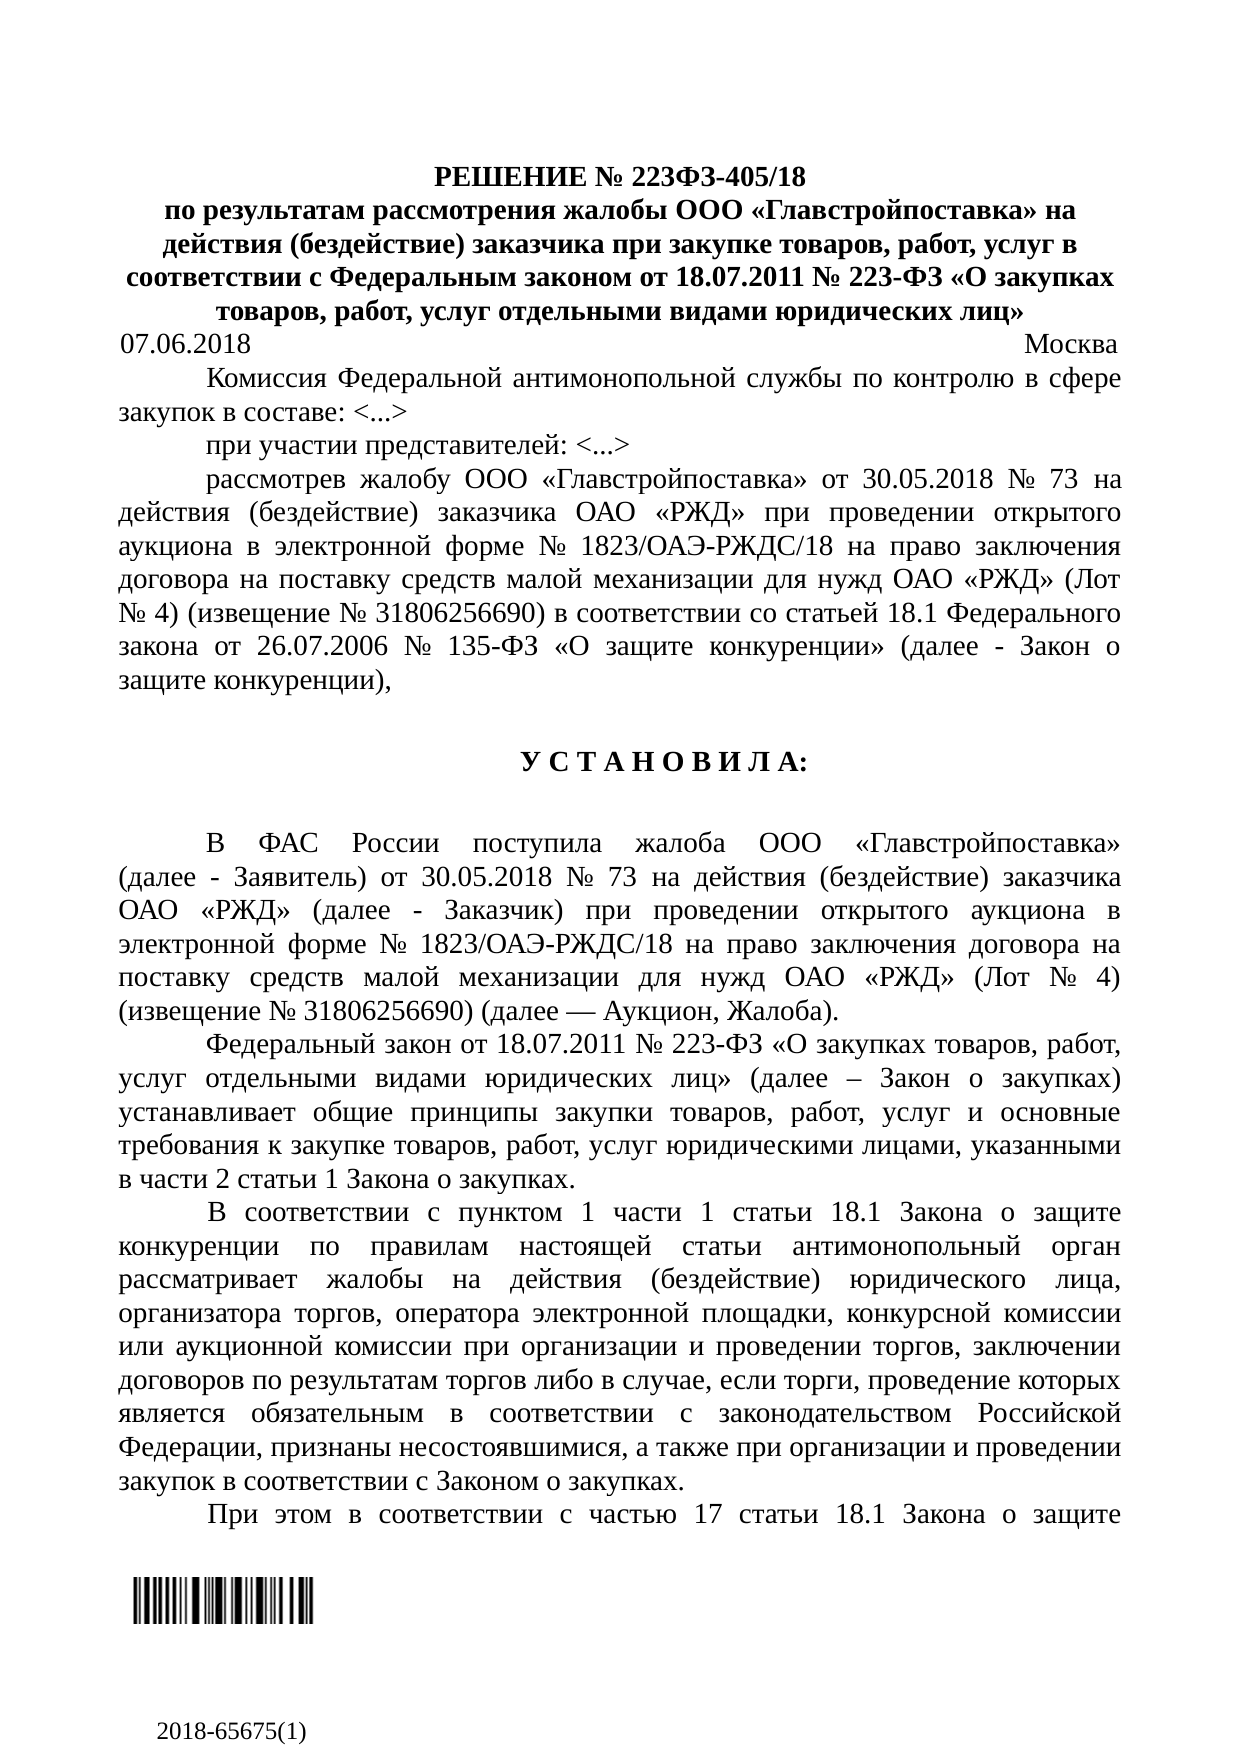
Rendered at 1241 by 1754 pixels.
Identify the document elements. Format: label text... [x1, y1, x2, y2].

text При этом в соответствии с частью 17 статьи 18.1 Закона о защите [118, 1496, 1122, 1530]
text Федеральный закон от 18.07.2011 № 223-ФЗ «О закупках товаров, работ, услуг отдельными видами юридических лиц» (далее – Закон о закупках) устанавливает общие принципы закупки товаров, работ, услуг и основные требования к закупке товаров, работ, услуг юридическими лицами, указанными в части 2 статьи 1 Закона о закупках. [118, 1027, 1122, 1194]
text при участии представителей: <...> [118, 427, 1122, 461]
text РЕШЕНИЕ № 223ФЗ-405/18 [118, 159, 1122, 192]
text В соответствии с пунктом 1 части 1 статьи 18.1 Закона о защите конкуренции по правилам настоящей статьи антимонопольный орган рассматривает жалобы на действия (бездействие) юридического лица, организатора торгов, оператора электронной площадки, конкурсной комиссии или аукционной комиссии при организации и проведении торгов, заключении договоров по результатам торгов либо в случае, если торги, проведение которых является обязательным в соответствии с законодательством Российской Федерации, признаны несостоявшимися, а также при организации и проведении закупок в соответствии с Законом о закупках. [118, 1194, 1122, 1496]
text 07.06.2018 Москва [118, 327, 1122, 360]
text В ФАС России поступила жалоба ООО «Главстройпоставка» (далее - Заявитель) от 30.05.2018 № 73 на действия (бездействие) заказчика ОАО «РЖД» (далее - Заказчик) при проведении открытого аукциона в электронной форме № 1823/ОАЭ-РЖДС/18 на право заключения договора на поставку средств малой механизации для нужд ОАО «РЖД» (Лот № 4) (извещение № 31806256690) (далее — Аукцион, Жалоба). [118, 825, 1122, 1027]
text У С Т А Н О В И Л А: [118, 744, 1122, 777]
text Комиссия Федеральной антимонопольной службы по контролю в сфере закупок в составе: <...> [118, 360, 1122, 427]
text по результатам рассмотрения жалобы ООО «Главстройпоставка» на действия (бездействие) заказчика при закупке товаров, работ, услуг в соответствии с Федеральным законом от 18.07.2011 № 223-ФЗ «О закупках товаров, работ, услуг отдельными видами юридических лиц» [118, 192, 1122, 327]
text рассмотрев жалобу ООО «Главстройпоставка» от 30.05.2018 № 73 на действия (бездействие) заказчика ОАО «РЖД» при проведении открытого аукциона в электронной форме № 1823/ОАЭ-РЖДС/18 на право заключения договора на поставку средств малой механизации для нужд ОАО «РЖД» (Лот № 4) (извещение № 31806256690) в соответствии со статьей 18.1 Федерального закона от 26.07.2006 № 135-ФЗ «О защите конкуренции» (далее - Закон о защите конкуренции), [118, 461, 1122, 696]
picture [118, 1577, 331, 1624]
